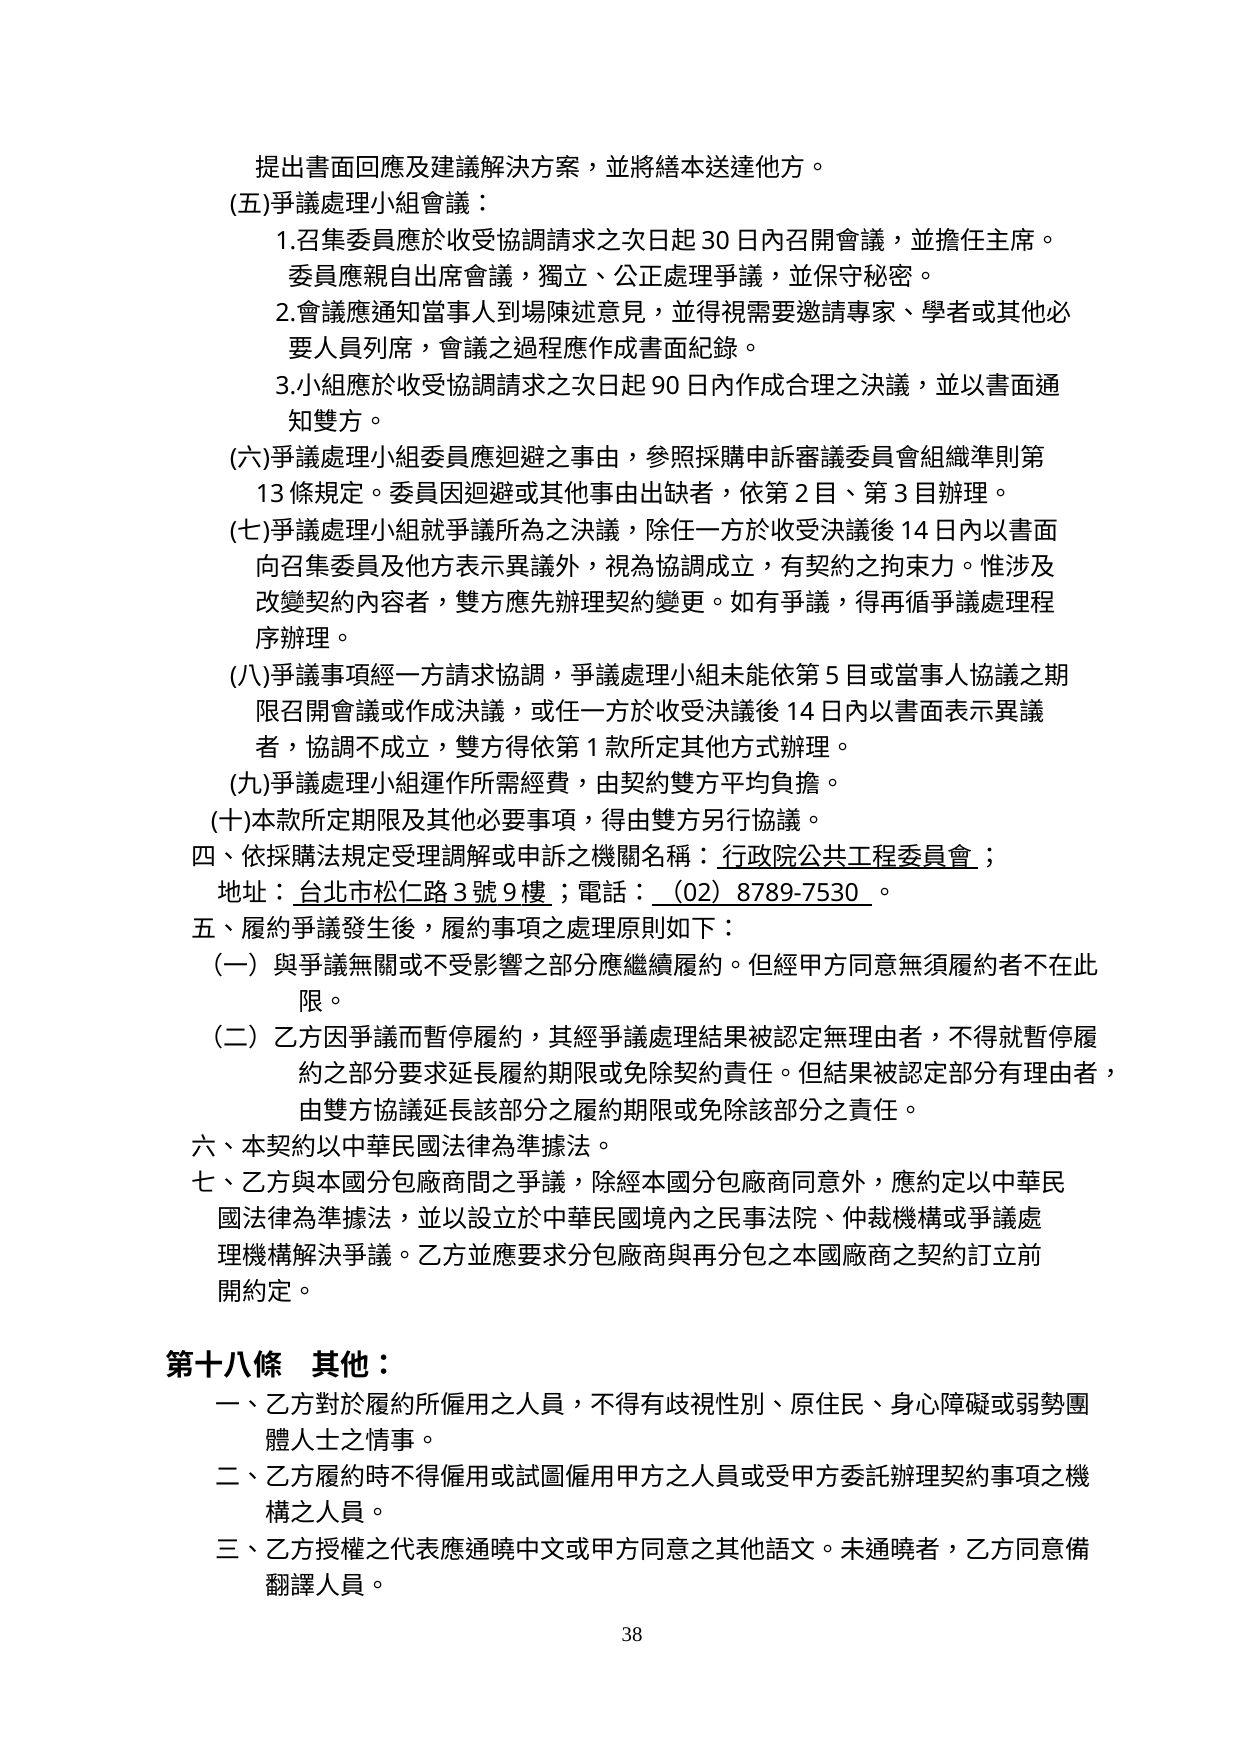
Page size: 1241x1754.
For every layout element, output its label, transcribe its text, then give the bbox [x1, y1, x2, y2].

text 三、乙方授權之代表應通曉中文或甲方同意之其他語文。未通曉者，乙方同意備翻譯人員。 [215, 1529, 1098, 1602]
text (十)本款所定期限及其他必要事項，得由雙方另行協議。 [165, 800, 1098, 836]
text 提出書面回應及建議解決方案，並將繕本送達他方。 [210, 148, 1098, 184]
text (八)爭議事項經一方請求協調，爭議處理小組未能依第5目或當事人協議之期 [210, 655, 1098, 691]
text 地址： 台北市松仁路3號9樓 ；電話： （02）8789-7530 。 [165, 873, 1098, 909]
text (九)爭議處理小組運作所需經費，由契約雙方平均負擔。 [210, 764, 1098, 800]
text （一）與爭議無關或不受影響之部分應繼續履約。但經甲方同意無須履約者不在此限。 [165, 945, 1098, 1018]
text 委員應親自出席會議，獨立、公正處理爭議，並保守秘密。 [243, 256, 1098, 293]
text 二、乙方履約時不得僱用或試圖僱用甲方之人員或受甲方委託辦理契約事項之機構之人員。 [215, 1457, 1098, 1529]
text 者，協調不成立，雙方得依第1款所定其他方式辦理。 [210, 728, 1098, 764]
text 五、履約爭議發生後，履約事項之處理原則如下： [165, 909, 1098, 945]
text 1.召集委員應於收受協調請求之次日起30日內召開會議，並擔任主席。 [243, 220, 1098, 256]
text 2.會議應通知當事人到場陳述意見，並得視需要邀請專家、學者或其他必 [243, 293, 1098, 329]
text 向召集委員及他方表示異議外，視為協調成立，有契約之拘束力。惟涉及 [210, 546, 1098, 583]
text 13條規定。委員因迴避或其他事由出缺者，依第2目、第3目辦理。 [210, 474, 1098, 510]
text 國法律為準據法，並以設立於中華民國境內之民事法院、仲裁機構或爭議處 [165, 1199, 1098, 1235]
text 七、乙方與本國分包廠商間之爭議，除經本國分包廠商同意外，應約定以中華民 [165, 1163, 1098, 1199]
text 第十八條 其他： [165, 1342, 1098, 1384]
text (六)爭議處理小組委員應迴避之事由，參照採購申訴審議委員會組織準則第 [210, 438, 1098, 474]
text 要人員列席，會議之過程應作成書面紀錄。 [243, 329, 1098, 365]
text 開約定。 [165, 1271, 1098, 1308]
text 序辦理。 [210, 619, 1098, 655]
text (七)爭議處理小組就爭議所為之決議，除任一方於收受決議後14日內以書面 [210, 510, 1098, 546]
text 理機構解決爭議。乙方並應要求分包廠商與再分包之本國廠商之契約訂立前 [165, 1235, 1098, 1271]
text 六、本契約以中華民國法律為準據法。 [165, 1126, 1098, 1163]
text （二）乙方因爭議而暫停履約，其經爭議處理結果被認定無理由者，不得就暫停履約之部分要求延長履約期限或免除契約責任。但結果被認定部分有理由者，由雙方協議延長該部分之履約期限或免除該部分之責任。 [165, 1018, 1098, 1126]
text 四、依採購法規定受理調解或申訴之機關名稱： 行政院公共工程委員會 ； [165, 836, 1098, 873]
text 限召開會議或作成決議，或任一方於收受決議後14日內以書面表示異議 [210, 691, 1098, 728]
text 知雙方。 [243, 401, 1098, 438]
text 改變契約內容者，雙方應先辦理契約變更。如有爭議，得再循爭議處理程 [210, 583, 1098, 619]
text (五)爭議處理小組會議： [210, 184, 1098, 220]
text 一、乙方對於履約所僱用之人員，不得有歧視性別、原住民、身心障礙或弱勢團體人士之情事。 [215, 1384, 1098, 1457]
text 3.小組應於收受協調請求之次日起90日內作成合理之決議，並以書面通 [243, 365, 1098, 401]
